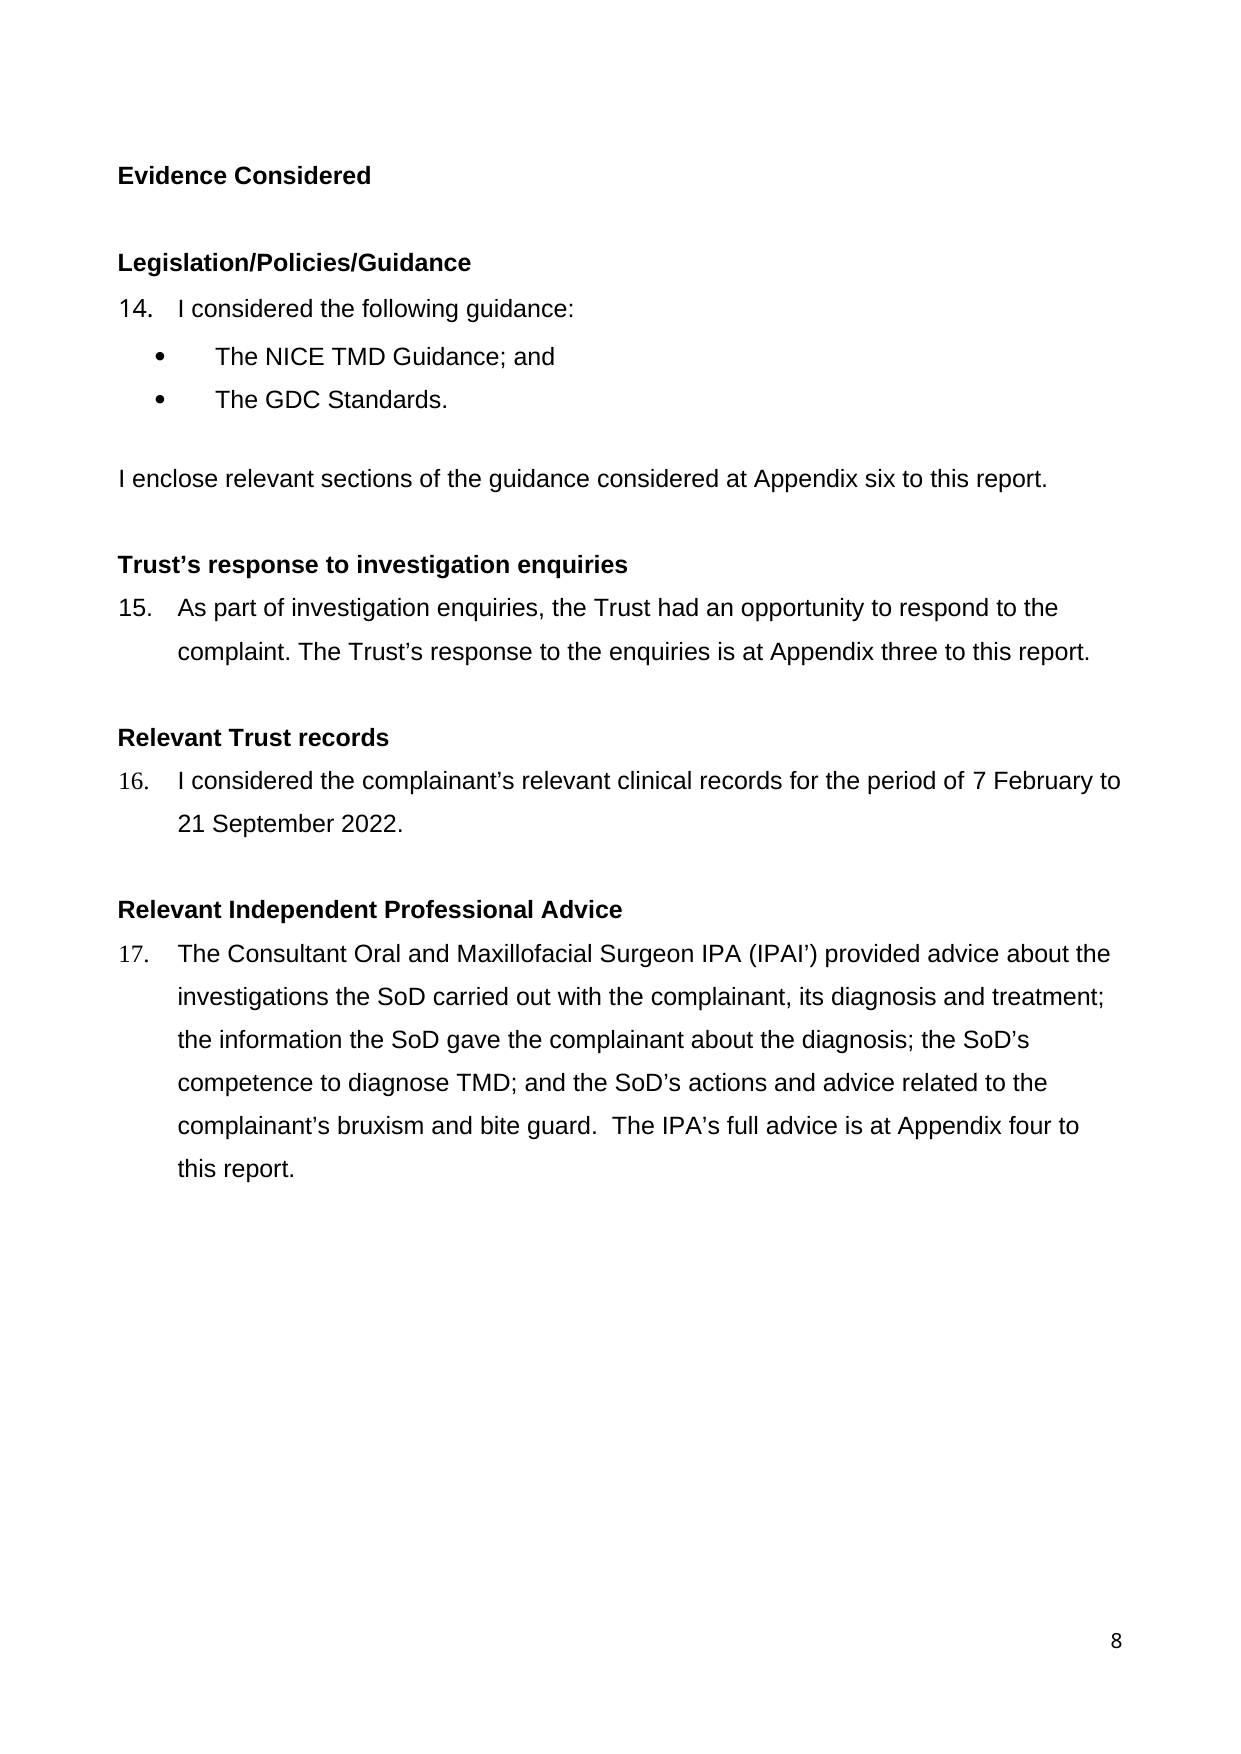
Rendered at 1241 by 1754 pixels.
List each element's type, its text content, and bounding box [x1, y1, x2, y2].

list The GDC Standards. [156, 385, 1122, 414]
text Legislation/Policies/Guidance [117, 247, 1122, 276]
list I considered the following guidance: [118, 291, 1122, 325]
text Relevant Trust records [117, 723, 1122, 752]
text I enclose relevant sections of the guidance considered at Appendix six to this report. [118, 464, 1122, 493]
list As part of investigation enquiries, the Trust had an opportunity to respond to the complaint. The Trust’s response to the enquiries is at Appendix three to this report. [118, 593, 1122, 665]
text Relevant Independent Professional Advice [117, 895, 1122, 924]
text Trust’s response to investigation enquiries [117, 550, 1122, 579]
list The NICE TMD Guidance; and [156, 342, 1122, 371]
list The Consultant Oral and Maxillofacial Surgeon IPA (IPAI’) provided advice about the investigations the SoD carried out with the complainant, its diagnosis and treatment; the information the SoD gave the complainant about the diagnosis; the SoD’s competence to diagnose TMD; and the SoD’s actions and advice related to the complainant’s bruxism and bite guard. The IPA’s full advice is at Appendix four to this report. [118, 938, 1122, 1183]
text Evidence Considered [117, 161, 1122, 190]
list I considered the complainant’s relevant clinical records for the period of 7 February to 21 September 2022. [118, 766, 1122, 838]
